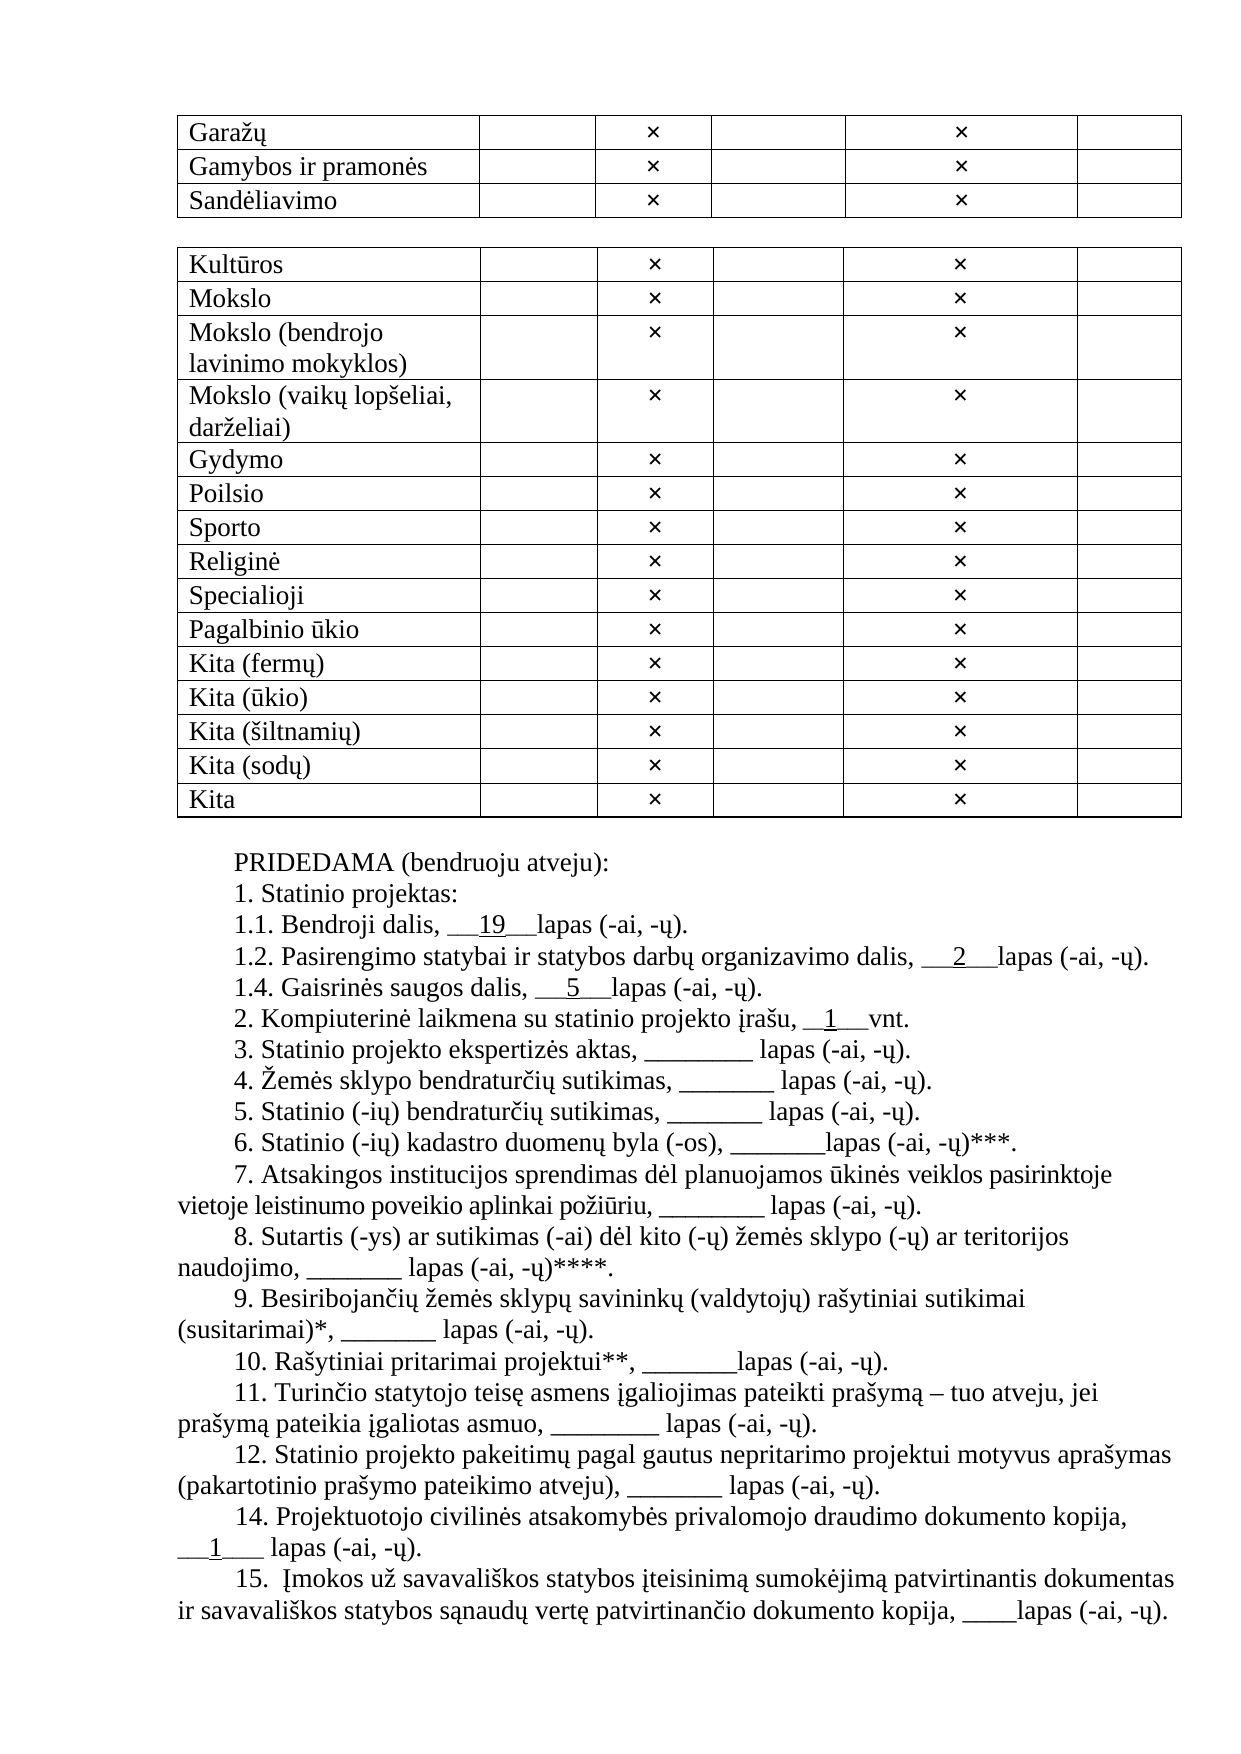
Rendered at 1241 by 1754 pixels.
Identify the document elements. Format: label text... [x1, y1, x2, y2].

table_cell × [598, 647, 713, 680]
text 9. Besiribojančių žemės sklypų savininkų (valdytojų) rašytiniai sutikimai (susitarimai)*, _______ lapas (-ai, -ų). [177, 1282, 1181, 1344]
table_cell [481, 443, 597, 476]
text 6. Statinio (-ių) kadastro duomenų byla (-os), _______lapas (-ai, -ų)***. [177, 1127, 1181, 1158]
table_cell [714, 784, 843, 816]
table_cell × [598, 784, 713, 816]
table_cell [480, 116, 595, 149]
table_cell Poilsio [178, 477, 480, 510]
table_cell × [598, 443, 713, 476]
table_cell Gydymo [178, 443, 480, 476]
table_cell [1078, 116, 1181, 149]
table_cell [714, 681, 843, 714]
text 8. Sutartis (-ys) ar sutikimas (-ai) dėl kito (-ų) žemės sklypo (-ų) ar teritorijos naudojimo, _______ lapas (-ai, -ų)****. [177, 1220, 1181, 1282]
table_cell [714, 749, 843, 782]
table_cell × [844, 380, 1077, 442]
table_cell × [596, 184, 711, 217]
table_cell [712, 150, 845, 183]
table_cell Garažų [178, 116, 479, 149]
table_cell [714, 647, 843, 680]
table_cell [481, 545, 597, 578]
table_cell [480, 150, 595, 183]
table_cell × [598, 681, 713, 714]
table_cell [1078, 184, 1181, 217]
table_header [481, 248, 597, 281]
table_cell × [844, 579, 1077, 612]
table_cell Gamybos ir pramonės [178, 150, 479, 183]
table_cell Kita (šiltnamių) [178, 715, 480, 748]
table_cell Kita [178, 784, 480, 816]
text 1.2. Pasirengimo statybai ir statybos darbų organizavimo dalis, ___2___lapas (-ai, -ų). [177, 940, 1181, 971]
text 14. Projektuotojo civilinės atsakomybės privalomojo draudimo dokumento kopija, ___1____ lapas (-ai, -ų). [177, 1500, 1181, 1563]
table_cell × [596, 150, 711, 183]
table_cell [480, 184, 595, 217]
table_cell Mokslo [178, 282, 480, 315]
table_cell × [598, 380, 713, 442]
table_cell [1078, 579, 1181, 612]
table_cell [1078, 681, 1181, 714]
table_cell × [844, 511, 1077, 544]
table_cell [714, 282, 843, 315]
table_cell × [846, 184, 1077, 217]
table_cell × [596, 116, 711, 149]
table_cell × [844, 282, 1077, 315]
text 1.1. Bendroji dalis, ___19___lapas (-ai, -ų). [177, 908, 1181, 940]
table_cell [714, 579, 843, 612]
text 11. Turinčio statytojo teisę asmens įgaliojimas pateikti prašymą – tuo atveju, jei prašymą pateikia įgaliotas asmuo, ________ lapas (-ai, -ų). [177, 1376, 1181, 1438]
text 15. Įmokos už savavališkos statybos įteisinimą sumokėjimą patvirtinantis dokumentas ir savavališkos statybos sąnaudų vertę patvirtinančio dokumento kopija, ____lapas (-ai, -ų). [177, 1563, 1181, 1625]
text 4. Žemės sklypo bendraturčių sutikimas, _______ lapas (-ai, -ų). [177, 1064, 1181, 1095]
table_cell [481, 784, 597, 816]
table_cell Kita (sodų) [178, 749, 480, 782]
table_cell × [846, 150, 1077, 183]
table_cell Religinė [178, 545, 480, 578]
table_cell [1078, 784, 1181, 816]
table_cell [714, 316, 843, 378]
table_cell [1078, 749, 1181, 782]
table_cell × [844, 784, 1077, 816]
table_cell [1078, 545, 1181, 578]
table_cell × [598, 282, 713, 315]
table_cell × [598, 715, 713, 748]
table_header × [844, 248, 1077, 281]
table_header [1078, 248, 1181, 281]
table_cell Mokslo (bendrojo lavinimo mokyklos) [178, 316, 480, 378]
table_cell Sporto [178, 511, 480, 544]
table_cell × [844, 613, 1077, 646]
table_cell × [844, 545, 1077, 578]
text 7. Atsakingos institucijos sprendimas dėl planuojamos ūkinės veiklos pasirinktoje vietoje leistinumo poveikio aplinkai požiūriu, ________ lapas (-ai, -ų). [177, 1158, 1181, 1220]
table_cell [481, 749, 597, 782]
table_cell [481, 511, 597, 544]
table_cell [714, 613, 843, 646]
table_cell × [598, 477, 713, 510]
table_cell Sandėliavimo [178, 184, 479, 217]
table_cell [1078, 715, 1181, 748]
table_cell [481, 681, 597, 714]
table_cell [481, 282, 597, 315]
table_cell × [598, 316, 713, 378]
table_cell [481, 380, 597, 442]
table_cell [481, 477, 597, 510]
table_cell [714, 443, 843, 476]
table_cell × [844, 681, 1077, 714]
text 1.4. Gaisrinės saugos dalis, ___5___lapas (-ai, -ų). [177, 971, 1181, 1002]
table_cell [714, 477, 843, 510]
table_cell [1078, 150, 1181, 183]
table_cell × [844, 316, 1077, 378]
text 2. Kompiuterinė laikmena su statinio projekto įrašu, __1___vnt. [177, 1002, 1181, 1033]
table_header [714, 248, 843, 281]
table_cell × [846, 116, 1077, 149]
table_cell [1078, 511, 1181, 544]
table_cell [481, 613, 597, 646]
table_cell × [844, 647, 1077, 680]
table_cell [481, 316, 597, 378]
table_cell [714, 715, 843, 748]
text 5. Statinio (-ių) bendraturčių sutikimas, _______ lapas (-ai, -ų). [177, 1095, 1181, 1127]
table_cell × [598, 579, 713, 612]
table_cell [714, 380, 843, 442]
text PRIDEDAMA (bendruoju atveju): [177, 846, 1181, 877]
table_header × [598, 248, 713, 281]
table_cell [1078, 613, 1181, 646]
table_cell [481, 715, 597, 748]
table_header Kultūros [178, 248, 480, 281]
table_cell Kita (ūkio) [178, 681, 480, 714]
table_cell × [598, 613, 713, 646]
table_cell × [844, 749, 1077, 782]
table_cell × [844, 443, 1077, 476]
table_cell × [598, 545, 713, 578]
table_cell [714, 545, 843, 578]
table_cell Kita (fermų) [178, 647, 480, 680]
table_cell [712, 184, 845, 217]
table_cell × [598, 511, 713, 544]
text 10. Rašytiniai pritarimai projektui**, _______lapas (-ai, -ų). [177, 1344, 1181, 1376]
table_cell [1078, 316, 1181, 378]
table_cell [1078, 477, 1181, 510]
text 3. Statinio projekto ekspertizės aktas, ________ lapas (-ai, -ų). [177, 1033, 1181, 1064]
table_cell [1078, 443, 1181, 476]
table_cell Specialioji [178, 579, 480, 612]
table_cell [712, 116, 845, 149]
table_cell [1078, 282, 1181, 315]
table_cell Mokslo (vaikų lopšeliai, darželiai) [178, 380, 480, 442]
table_cell × [598, 749, 713, 782]
text 1. Statinio projektas: [177, 877, 1181, 908]
table_cell [1078, 647, 1181, 680]
table_cell × [844, 715, 1077, 748]
table_cell Pagalbinio ūkio [178, 613, 480, 646]
table_cell [481, 647, 597, 680]
text 12. Statinio projekto pakeitimų pagal gautus nepritarimo projektui motyvus aprašymas (pakartotinio prašymo pateikimo atveju), _______ lapas (-ai, -ų). [177, 1438, 1181, 1500]
table_cell [714, 511, 843, 544]
table_cell [1078, 380, 1181, 442]
table_cell × [844, 477, 1077, 510]
table_cell [481, 579, 597, 612]
